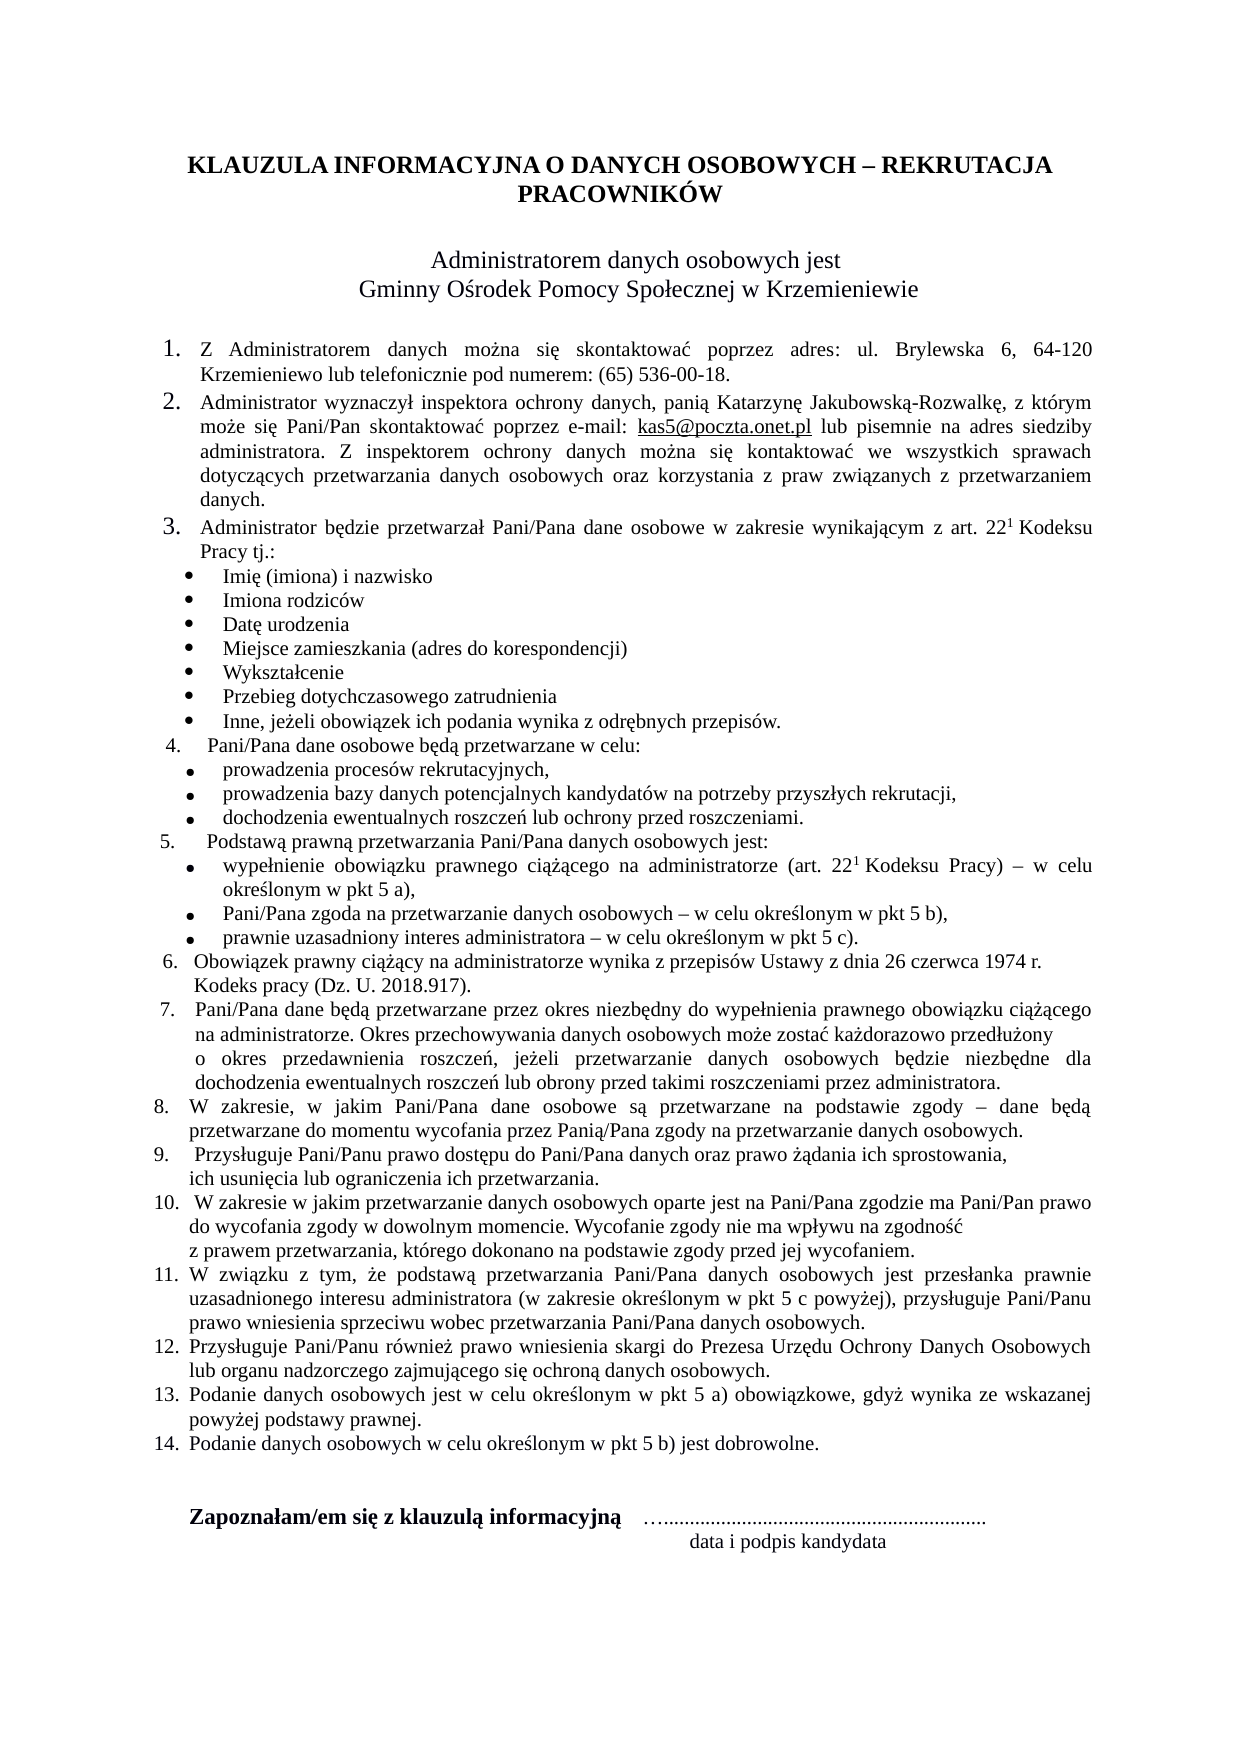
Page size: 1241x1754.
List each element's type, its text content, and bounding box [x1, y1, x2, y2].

text z prawem przetwarzania, którego dokonano na podstawie zgody przed jej wycofaniem. [189, 1238, 1093, 1262]
text Administratorem danych osobowych jest [185, 246, 1093, 274]
list Podanie danych osobowych jest w celu określonym w pkt 5 a) obowiązkowe, gdyż wynika ze wskazanej powyżej podstawy prawnej. [153, 1382, 1093, 1431]
list Przysługuje Pani/Panu prawo dostępu do Pani/Pana danych oraz prawo żądania ich sprostowania, [153, 1142, 1093, 1166]
list 4. Pani/Pana dane osobowe będą przetwarzane w celu: [165, 733, 1093, 757]
list Imiona rodziców [185, 588, 1093, 612]
list Administrator wyznaczył inspektora ochrony danych, panią Katarzynę Jakubowską-Rozwalkę, z którym może się Pani/Pan skontaktować poprzez e-mail: kas5@poczta.onet.pl lub pisemnie na adres siedziby administratora. Z inspektorem ochrony danych można się kontaktować we wszystkich sprawach dotyczących przetwarzania danych osobowych oraz korzystania z praw związanych z przetwarzaniem danych. [162, 386, 1093, 511]
list Pani/Pana dane będą przetwarzane przez okres niezbędny do wypełnienia prawnego obowiązku ciążącego na administratorze. Okres przechowywania danych osobowych może zostać każdorazowo przedłużony [159, 997, 1093, 1046]
list W związku z tym, że podstawą przetwarzania Pani/Pana danych osobowych jest przesłanka prawnie uzasadnionego interesu administratora (w zakresie określonym w pkt 5 c powyżej), przysługuje Pani/Panu prawo wniesienia sprzeciwu wobec przetwarzania Pani/Pana danych osobowych. [153, 1262, 1093, 1334]
text Zapoznałam/em się z klauzulą informacyjną ….............................................................. [153, 1503, 1093, 1529]
text o okres przedawnienia roszczeń, jeżeli przetwarzanie danych osobowych będzie niezbędne dla dochodzenia ewentualnych roszczeń lub obrony przed takimi roszczeniami przez administratora. [195, 1046, 1093, 1094]
text Gminny Ośrodek Pomocy Społecznej w Krzemieniewie [185, 274, 1093, 303]
list Inne, jeżeli obowiązek ich podania wynika z odrębnych przepisów. [185, 708, 1093, 733]
list Pani/Pana zgoda na przetwarzanie danych osobowych – w celu określonym w pkt 5 b), [185, 901, 1093, 925]
list prowadzenia procesów rekrutacyjnych, [185, 757, 1093, 781]
list Kodeks pracy (Dz. U. 2018.917). [142, 973, 1093, 997]
list 5. Podstawą prawną przetwarzania Pani/Pana danych osobowych jest: [159, 829, 1093, 853]
text data i podpis kandydata [153, 1529, 1093, 1553]
list 6. Obowiązek prawny ciążący na administratorze wynika z przepisów Ustawy z dnia 26 czerwca 1974 r. [142, 949, 1093, 973]
list Miejsce zamieszkania (adres do korespondencji) [185, 636, 1093, 660]
list Imię (imiona) i nazwisko [185, 563, 1093, 588]
list prawnie uzasadniony interes administratora – w celu określonym w pkt 5 c). [185, 925, 1093, 949]
text ich usunięcia lub ograniczenia ich przetwarzania. [189, 1166, 1093, 1190]
list Przebieg dotychczasowego zatrudnienia [185, 684, 1093, 708]
list Z Administratorem danych można się skontaktować poprzez adres: ul. Brylewska 6, 64-120 Krzemieniewo lub telefonicznie pod numerem: (65) 536-00-18. [162, 333, 1093, 386]
text KLAUZULA INFORMACYJNA O DANYCH OSOBOWYCH – REKRUTACJA PRACOWNIKÓW [148, 151, 1093, 208]
list W zakresie, w jakim Pani/Pana dane osobowe są przetwarzane na podstawie zgody – dane będą przetwarzane do momentu wycofania przez Panią/Pana zgody na przetwarzanie danych osobowych. [153, 1094, 1093, 1142]
list wypełnienie obowiązku prawnego ciążącego na administratorze (art. 221 Kodeksu Pracy) – w celu określonym w pkt 5 a), [185, 853, 1093, 901]
list Wykształcenie [185, 660, 1093, 684]
list Podanie danych osobowych w celu określonym w pkt 5 b) jest dobrowolne. [153, 1431, 1093, 1454]
list prowadzenia bazy danych potencjalnych kandydatów na potrzeby przyszłych rekrutacji, [185, 781, 1093, 805]
list W zakresie w jakim przetwarzanie danych osobowych oparte jest na Pani/Pana zgodzie ma Pani/Pan prawo do wycofania zgody w dowolnym momencie. Wycofanie zgody nie ma wpływu na zgodność [153, 1190, 1093, 1238]
list dochodzenia ewentualnych roszczeń lub ochrony przed roszczeniami. [185, 805, 1093, 829]
list Administrator będzie przetwarzał Pani/Pana dane osobowe w zakresie wynikającym z art. 221 Kodeksu Pracy tj.: [162, 511, 1093, 563]
list Datę urodzenia [185, 612, 1093, 636]
list Przysługuje Pani/Panu również prawo wniesienia skargi do Prezesa Urzędu Ochrony Danych Osobowych lub organu nadzorczego zajmującego się ochroną danych osobowych. [153, 1334, 1093, 1382]
